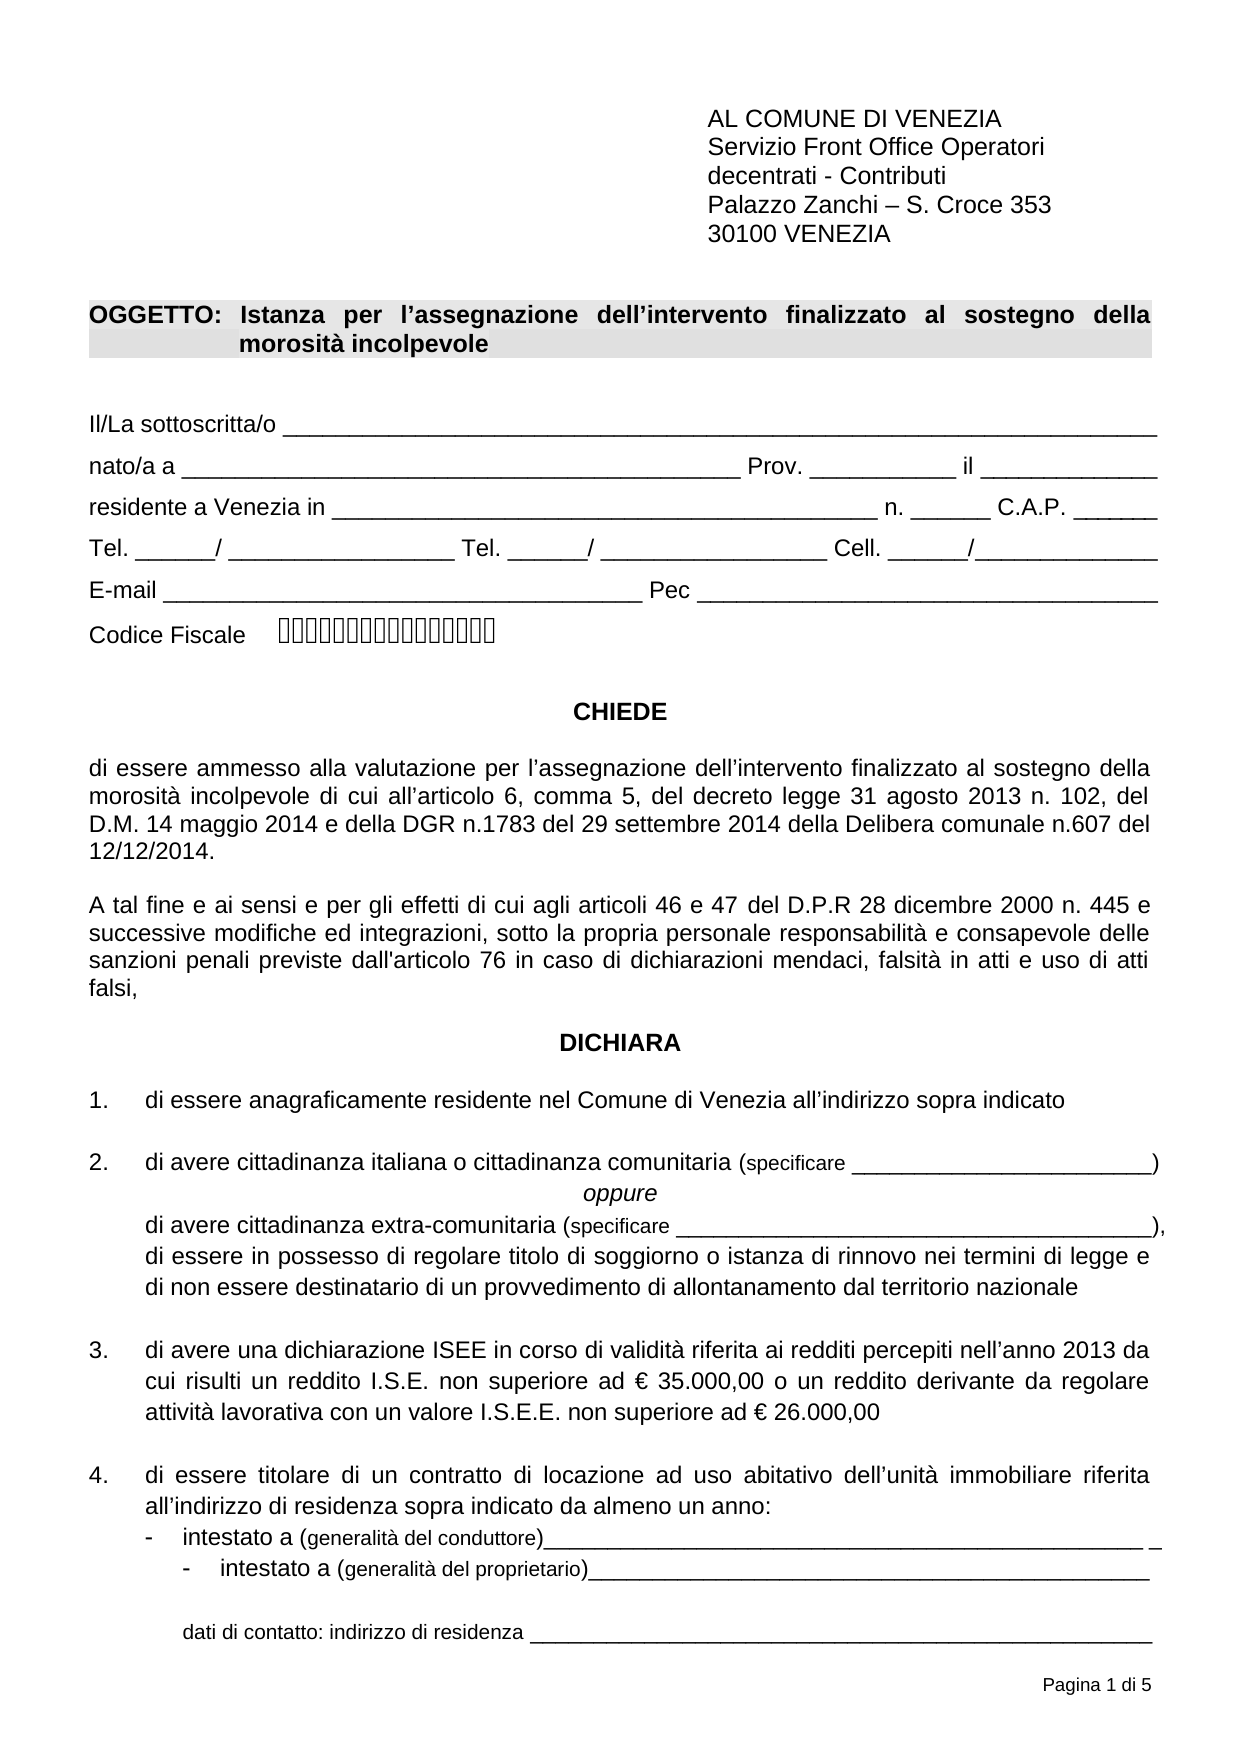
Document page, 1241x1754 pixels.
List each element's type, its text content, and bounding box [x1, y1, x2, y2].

text Servizio Front Office Operatori decentrati - Contributi [707, 132, 1152, 190]
text 30100 VENEZIA [89, 219, 1152, 247]
list di avere una dichiarazione ISEE in corso di validità riferita ai redditi percepiti nell’anno 2013 da cui risulti un reddito I.S.E. non superiore ad € 35.000,00 o un reddito derivante da regolare attività lavorativa con un valore I.S.E.E. non superiore ad € 26.000,00 [89, 1333, 1152, 1427]
text di avere cittadinanza extra-comunitaria (specificare ), [89, 1208, 1152, 1239]
text dati di contatto: indirizzo di residenza [182, 1614, 1152, 1646]
text DICHIARA [89, 1028, 1152, 1057]
text Tel. ______/ _________________ Tel. ______/ _________________ Cell. ______/ [89, 534, 1152, 562]
list intestato a (generalità del proprietario)____________________________________________ [182, 1552, 1152, 1583]
text di essere in possesso di regolare titolo di soggiorno o istanza di rinnovo nei termini di legge e di non essere destinatario di un provvedimento di allontanamento dal territorio nazionale [145, 1239, 1152, 1302]
text OGGETTO: Istanza per l’assegnazione dell’intervento finalizzato al sostegno della morosità incolpevole [89, 300, 1152, 358]
text di essere ammesso alla valutazione per l’assegnazione dell’intervento finalizzato al sostegno della morosità incolpevole di cui all’articolo 6, comma 5, del decreto legge 31 agosto 2013 n. 102, del D.M. 14 maggio 2014 e della DGR n.1783 del 29 settembre 2014 della Delibera comunale n.607 del 12/12/2014. [89, 754, 1152, 865]
text CHIEDE [89, 697, 1152, 726]
list di essere anagraficamente residente nel Comune di Venezia all’indirizzo sopra indicato [89, 1083, 1152, 1114]
text Il/La sottoscritta/o [89, 410, 1152, 438]
text Palazzo Zanchi – S. Croce 353 [89, 190, 1152, 219]
list di essere titolare di un contratto di locazione ad uso abitativo dell’unità immobiliare riferita all’indirizzo di residenza sopra indicato da almeno un anno: [89, 1458, 1152, 1521]
list intestato a (generalità del conduttore)_______________________________________________ [145, 1521, 1152, 1552]
text residente a Venezia in _________________________________________ n. ______ C.A.P. [89, 493, 1152, 521]
text A tal fine e ai sensi e per gli effetti di cui agli articoli 46 e 47 del D.P.R 28 dicembre 2000 n. 445 e successive modifiche ed integrazioni, sotto la propria personale responsabilità e consapevole delle sanzioni penali previste dall'articolo 76 in caso di dichiarazioni mendaci, falsità in atti e uso di atti falsi, [89, 891, 1152, 1002]
text nato/a a __________________________________________ Prov. ___________ il [89, 452, 1152, 479]
list di avere cittadinanza italiana o cittadinanza comunitaria (specificare ) [89, 1146, 1152, 1177]
text oppure [89, 1177, 1152, 1208]
text AL COMUNE DI VENEZIA [707, 104, 1152, 132]
text E-mail ____________________________________ Pec [89, 576, 1152, 603]
text Codice Fiscale  [89, 617, 1152, 651]
